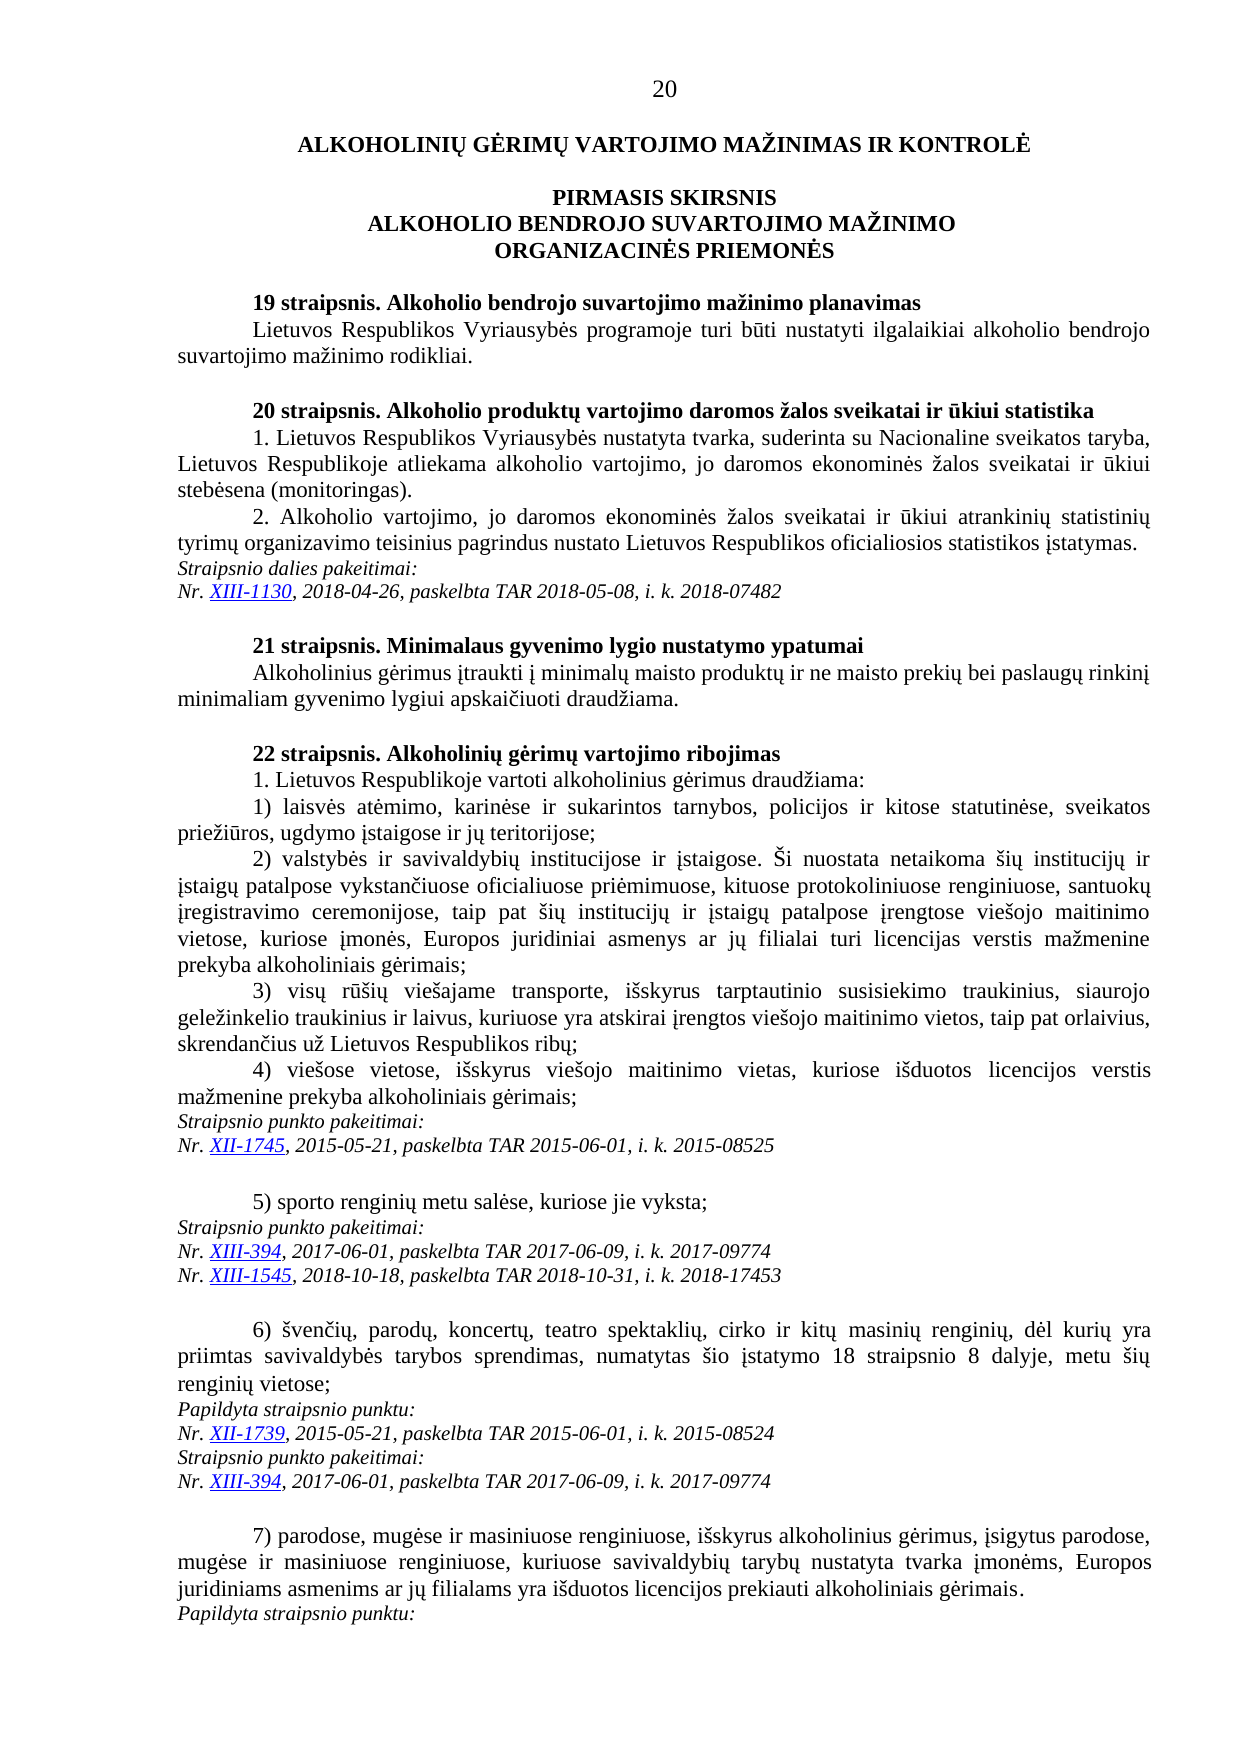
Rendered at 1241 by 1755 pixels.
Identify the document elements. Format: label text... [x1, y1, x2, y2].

text Lietuvos Respublikos Vyriausybės programoje turi būti nustatyti ilgalaikiai alkoholio bendrojo suvartojimo mažinimo rodikliai. [177, 316, 1152, 368]
text ORGANIZACINĖS PRIEMONĖS [177, 237, 1152, 263]
text Papildyta straipsnio punktu: [177, 1601, 1152, 1625]
text Nr. XII-1745, 2015-05-21, paskelbta TAR 2015-06-01, i. k. 2015-08525 [177, 1133, 1152, 1157]
text 22 straipsnis. Alkoholinių gėrimų vartojimo ribojimas [177, 740, 1152, 766]
text 20 straipsnis. Alkoholio produktų vartojimo daromos žalos sveikatai ir ūkiui statistika [252, 397, 1152, 424]
text Straipsnio punkto pakeitimai: [177, 1215, 1152, 1239]
text Straipsnio punkto pakeitimai: [177, 1109, 1152, 1133]
text ALKOHOLINIŲ GĖRIMŲ VARTOJIMO MAŽINIMAS IR KONTROLĖ [177, 131, 1152, 158]
text PIRMASIS SKIRSNIS [177, 184, 1152, 210]
text 4) viešose vietose, išskyrus viešojo maitinimo vietas, kuriose išduotos licencijos verstis mažmenine prekyba alkoholiniais gėrimais; [177, 1056, 1152, 1109]
text Nr. XII-1739, 2015-05-21, paskelbta TAR 2015-06-01, i. k. 2015-08524 [177, 1421, 1152, 1445]
text 5) sporto renginių metu salėse, kuriose jie vyksta; [177, 1186, 1152, 1215]
text 2) valstybės ir savivaldybių institucijose ir įstaigose. Ši nuostata netaikoma šių institucijų ir įstaigų patalpose vykstančiuose oficialiuose priėmimuose, kituose protokoliniuose renginiuose, santuokų įregistravimo ceremonijose, taip pat šių institucijų ir įstaigų patalpose įrengtose viešojo maitinimo vietose, kuriose įmonės, Europos juridiniai asmenys ar jų filialai turi licencijas verstis mažmenine prekyba alkoholiniais gėrimais; [177, 846, 1152, 977]
text 21 straipsnis. Minimalaus gyvenimo lygio nustatymo ypatumai [177, 632, 1152, 659]
text 19 straipsnis. Alkoholio bendrojo suvartojimo mažinimo planavimas [177, 289, 1152, 316]
text Nr. XIII-394, 2017-06-01, paskelbta TAR 2017-06-09, i. k. 2017-09774 [177, 1469, 1152, 1493]
text 3) visų rūšių viešajame transporte, išskyrus tarptautinio susisiekimo traukinius, siaurojo geležinkelio traukinius ir laivus, kuriuose yra atskirai įrengtos viešojo maitinimo vietos, taip pat orlaivius, skrendančius už Lietuvos Respublikos ribų; [177, 977, 1152, 1056]
text Straipsnio dalies pakeitimai: [177, 555, 1152, 579]
text 7) parodose, mugėse ir masiniuose renginiuose, išskyrus alkoholinius gėrimus, įsigytus parodose, mugėse ir masiniuose renginiuose, kuriuose savivaldybių tarybų nustatyta tvarka įmonėms, Europos juridiniams asmenims ar jų filialams yra išduotos licencijos prekiauti alkoholiniais gėrimais. [177, 1522, 1152, 1601]
text 2. Alkoholio vartojimo, jo daromos ekonominės žalos sveikatai ir ūkiui atrankinių statistinių tyrimų organizavimo teisinius pagrindus nustato Lietuvos Respublikos oficialiosios statistikos įstatymas. [177, 503, 1152, 555]
text Alkoholinius gėrimus įtraukti į minimalų maisto produktų ir ne maisto prekių bei paslaugų rinkinį minimaliam gyvenimo lygiui apskaičiuoti draudžiama. [177, 659, 1152, 711]
text 1) laisvės atėmimo, karinėse ir sukarintos tarnybos, policijos ir kitose statutinėse, sveikatos priežiūros, ugdymo įstaigose ir jų teritorijose; [177, 793, 1152, 846]
text 6) švenčių, parodų, koncertų, teatro spektaklių, cirko ir kitų masinių renginių, dėl kurių yra priimtas savivaldybės tarybos sprendimas, numatytas šio įstatymo 18 straipsnio 8 dalyje, metu šių renginių vietose; [177, 1316, 1152, 1397]
text 1. Lietuvos Respublikoje vartoti alkoholinius gėrimus draudžiama: [177, 766, 1152, 793]
text Nr. XIII-1545, 2018-10-18, paskelbta TAR 2018-10-31, i. k. 2018-17453 [177, 1263, 1152, 1287]
text ALKOHOLIO BENDROJO SUVARTOJIMO MAŽINIMO [177, 210, 1152, 237]
text Nr. XIII-394, 2017-06-01, paskelbta TAR 2017-06-09, i. k. 2017-09774 [177, 1239, 1152, 1263]
text Nr. XIII-1130, 2018-04-26, paskelbta TAR 2018-05-08, i. k. 2018-07482 [177, 579, 1152, 603]
text 1. Lietuvos Respublikos Vyriausybės nustatyta tvarka, suderinta su Nacionaline sveikatos taryba, Lietuvos Respublikoje atliekama alkoholio vartojimo, jo daromos ekonominės žalos sveikatai ir ūkiui stebėsena (monitoringas). [177, 424, 1152, 503]
text Papildyta straipsnio punktu: [177, 1397, 1152, 1421]
text Straipsnio punkto pakeitimai: [177, 1445, 1152, 1469]
